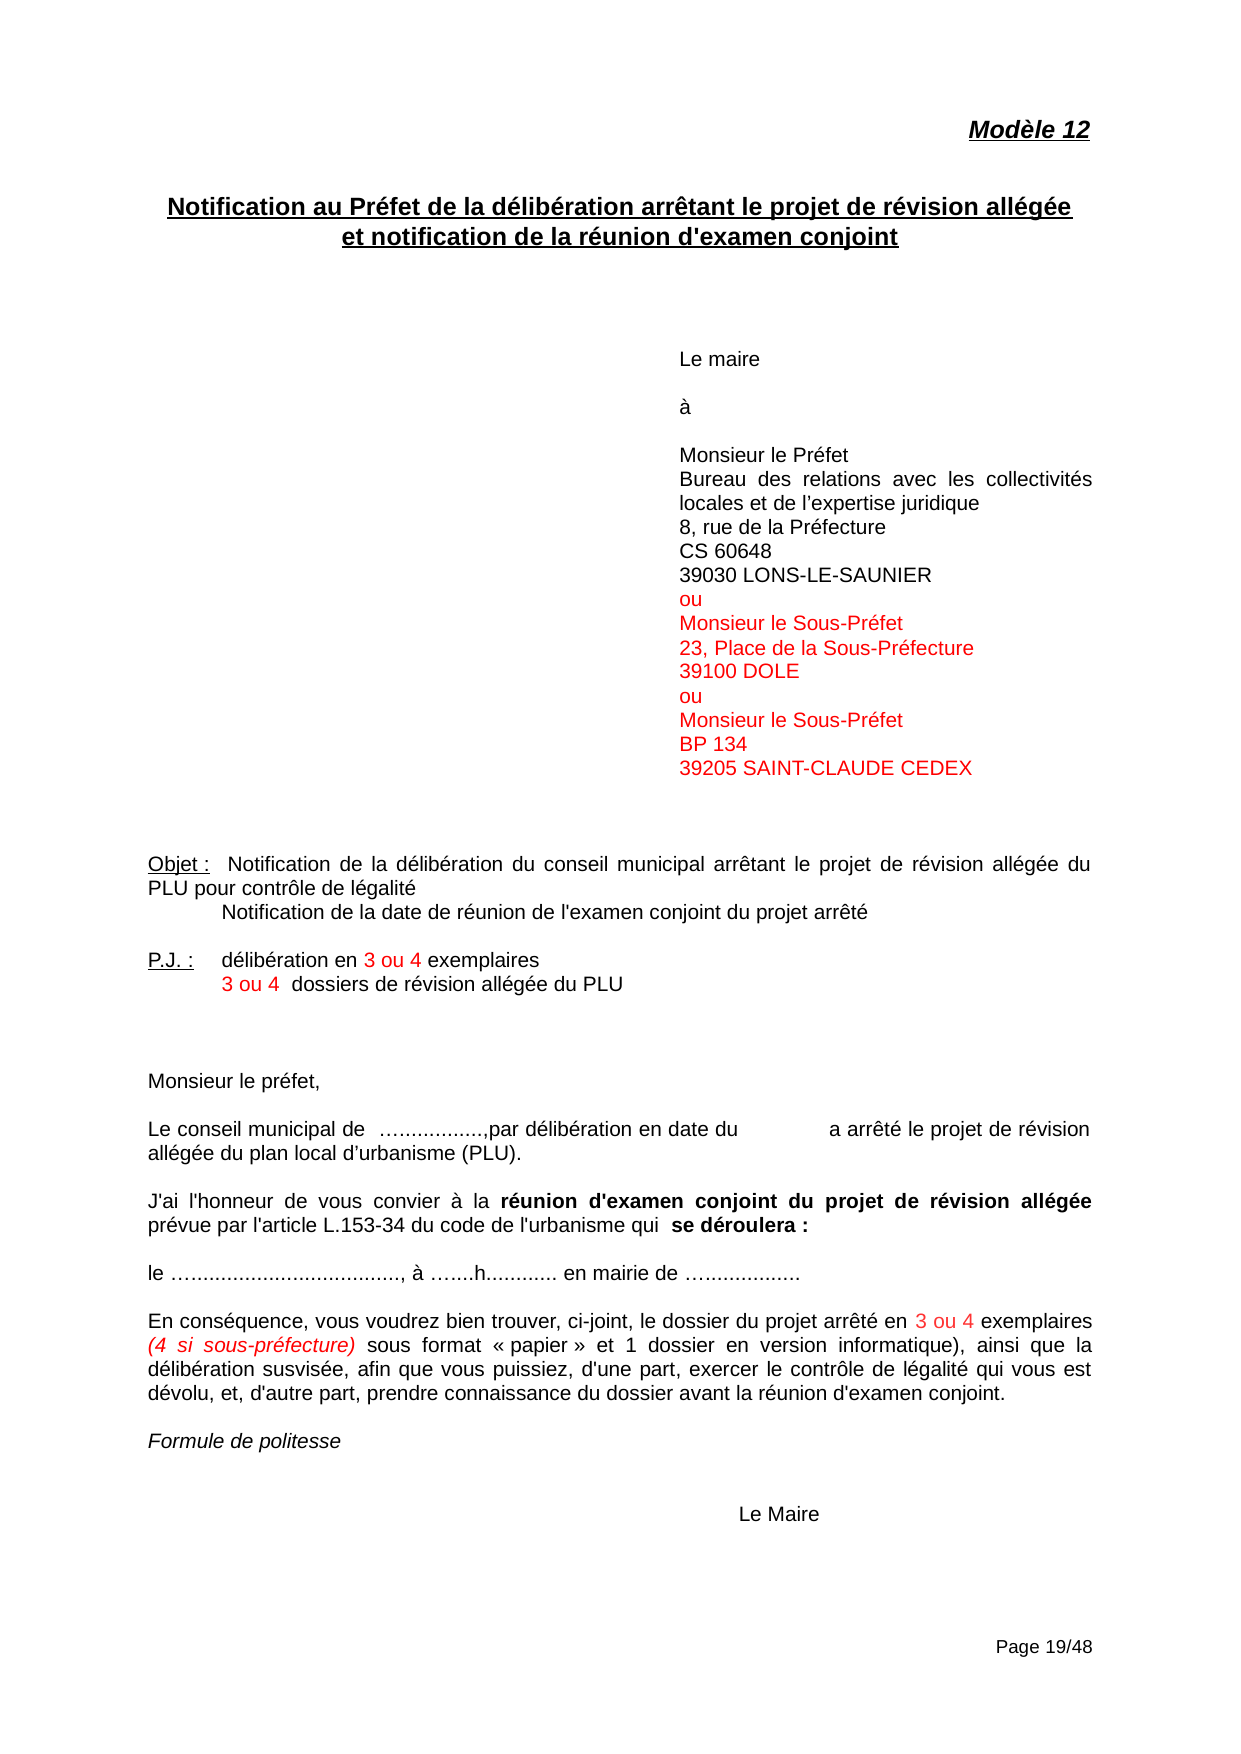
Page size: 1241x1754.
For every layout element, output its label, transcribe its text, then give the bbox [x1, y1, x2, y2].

text Monsieur le préfet, [148, 1068, 1093, 1093]
text Objet : Notification de la délibération du conseil municipal arrêtant le projet de révision allégée du PLU pour contrôle de légalité [148, 852, 1093, 900]
text Modèle 12 [148, 115, 1093, 144]
text 23, Place de la Sous-Préfecture [679, 635, 1093, 659]
text En conséquence, vous voudrez bien trouver, ci-joint, le dossier du projet arrêté en 3 ou 4 exemplaires (4 si sous-préfecture) sous format « papier » et 1 dossier en version informatique), ainsi que la délibération susvisée, afin que vous puissiez, d'une part, exercer le contrôle de légalité qui vous est dévolu, et, d'autre part, prendre connaissance du dossier avant la réunion d'examen conjoint. [148, 1309, 1093, 1405]
text 3 ou 4 dossiers de révision allégée du PLU [148, 972, 1093, 996]
text Le Maire [148, 1502, 1093, 1526]
text à [679, 395, 1093, 419]
text 8, rue de la Préfecture [679, 515, 1093, 539]
text BP 134 [679, 732, 1093, 756]
text Monsieur le Préfet [679, 443, 1093, 467]
text 39030 LONS-LE-SAUNIER [679, 563, 1093, 587]
text et notification de la réunion d'examen conjoint [148, 221, 1093, 250]
text J'ai l'honneur de vous convier à la réunion d'examen conjoint du projet de révision allégée prévue par l'article L.153-34 du code de l'urbanisme qui se déroulera : [148, 1189, 1093, 1237]
text 39205 SAINT-CLAUDE CEDEX [679, 756, 1093, 780]
text CS 60648 [679, 539, 1093, 563]
text Bureau des relations avec les collectivités locales et de l’expertise juridique [679, 467, 1093, 515]
text le …..................................., à …....h............ en mairie de …................ [148, 1261, 1093, 1285]
text Monsieur le Sous-Préfet [679, 708, 1093, 732]
text P.J. : délibération en 3 ou 4 exemplaires [148, 948, 1093, 972]
text Le maire [679, 347, 1093, 371]
text Formule de politesse [148, 1429, 1093, 1453]
text ou [679, 683, 1093, 708]
text Notification au Préfet de la délibération arrêtant le projet de révision allégée [148, 192, 1093, 221]
text ou [679, 587, 1093, 611]
text 39100 DOLE [679, 659, 1093, 683]
text Le conseil municipal de …..............,par délibération en date du a arrêté le projet de révision allégée du plan local d’urbanisme (PLU). [148, 1117, 1093, 1165]
text Notification de la date de réunion de l'examen conjoint du projet arrêté [148, 900, 1093, 924]
text Monsieur le Sous-Préfet [679, 611, 1093, 635]
